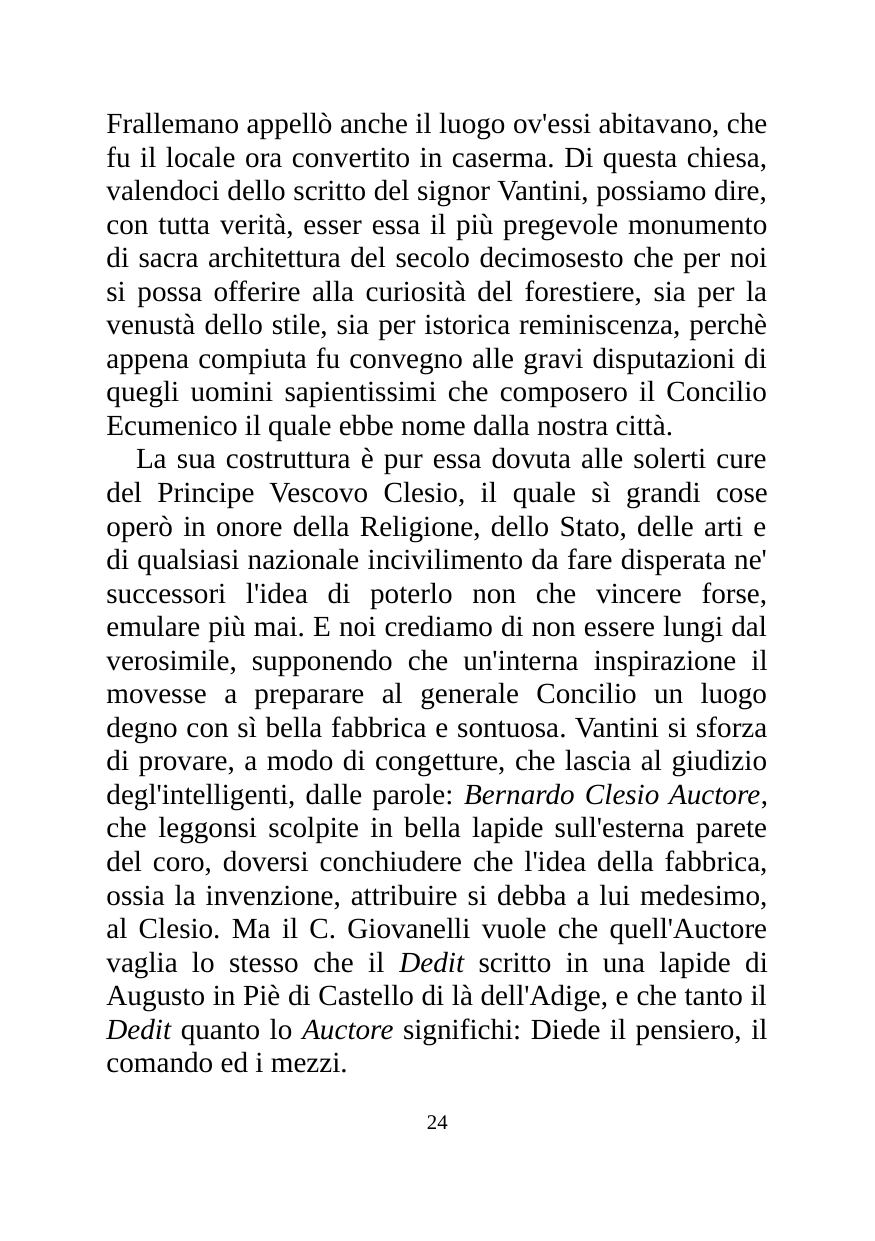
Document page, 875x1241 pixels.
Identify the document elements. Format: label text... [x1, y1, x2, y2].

text La sua costruttura è pur essa dovuta alle solerti cure del Principe Vescovo Clesio, il quale sì grandi cose operò in onore della Religione, dello Stato, delle arti e di qualsiasi nazionale incivilimento da fare disperata ne' successori l'idea di poterlo non che vincere forse, emulare più mai. E noi crediamo di non essere lungi dal verosimile, supponendo che un'interna inspirazione il movesse a preparare al generale Concilio un luogo degno con sì bella fabbrica e sontuosa. Vantini si sforza di provare, a modo di congetture, che lascia al giudizio degl'intelligenti, dalle parole: Bernardo Clesio Auctore, che leggonsi scolpite in bella lapide sull'esterna parete del coro, doversi conchiudere che l'idea della fabbrica, ossia la invenzione, attribuire si debba a lui medesimo, al Clesio. Ma il C. Giovanelli vuole che quell'Auctore vaglia lo stesso che il Dedit scritto in una lapide di Augusto in Piè di Castello di là dell'Adige, e che tanto il Dedit quanto lo Auctore significhi: Diede il pensiero, il comando ed i mezzi. [106, 442, 768, 1079]
text Frallemano appellò anche il luogo ov'essi abitavano, che fu il locale ora convertito in caserma. Di questa chiesa, valendoci dello scritto del signor Vantini, possiamo dire, con tutta verità, esser essa il più pregevole monumento di sacra architettura del secolo decimosesto che per noi si possa offerire alla curiosità del forestiere, sia per la venustà dello stile, sia per istorica reminiscenza, perchè appena compiuta fu convegno alle gravi disputazioni di quegli uomini sapientissimi che composero il Concilio Ecumenico il quale ebbe nome dalla nostra città. [106, 106, 768, 442]
